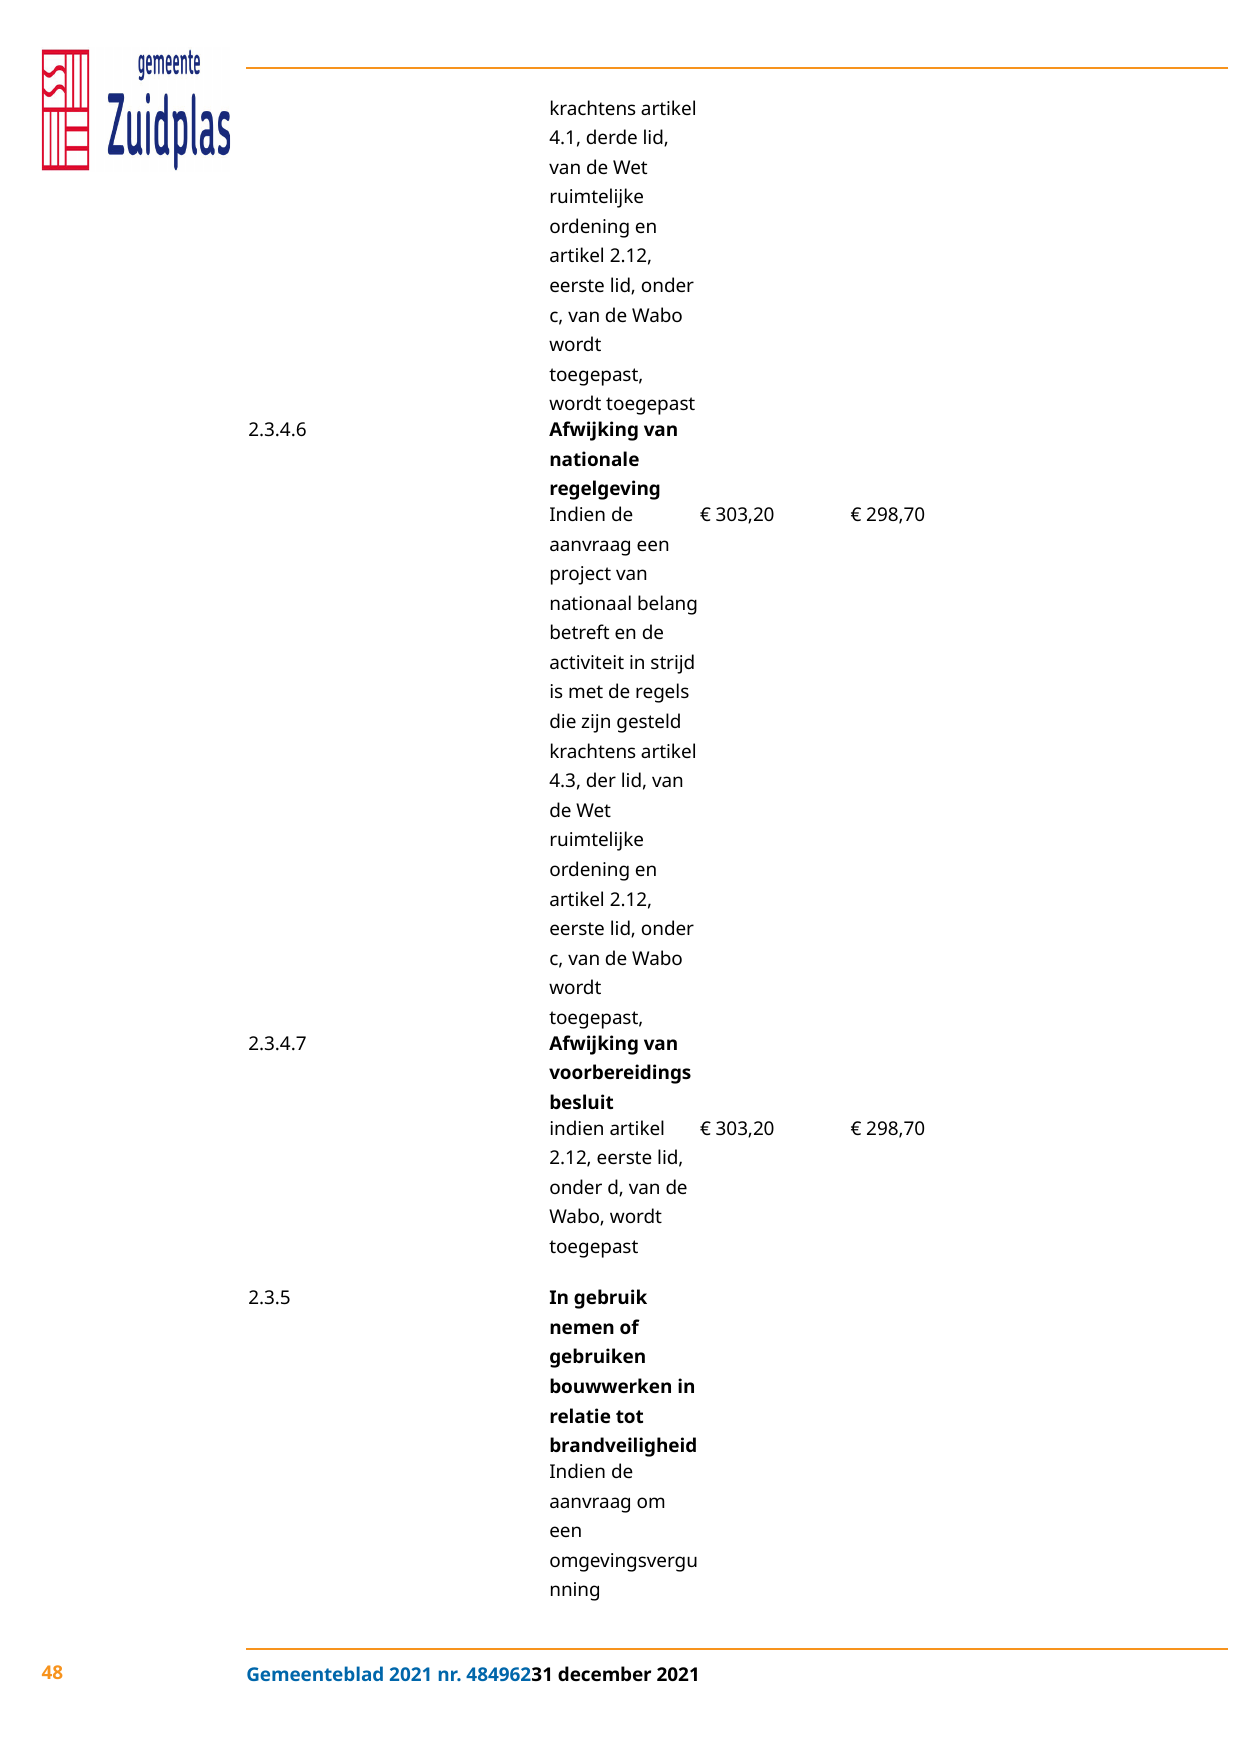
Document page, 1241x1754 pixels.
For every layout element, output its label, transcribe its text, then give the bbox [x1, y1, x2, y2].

table_cell [700, 553, 850, 578]
table_cell [1001, 1259, 1152, 1284]
table_cell [850, 1285, 1001, 1458]
table_cell [1001, 1458, 1152, 1602]
table_cell In gebruik nemen of gebruiken bouwwerken in relatie tot brandveiligheid [549, 1285, 700, 1458]
table_cell [700, 527, 850, 553]
table_cell [1001, 501, 1152, 527]
table_cell [850, 527, 1001, 553]
table_cell [1001, 579, 1152, 604]
table_cell Afwijking van voorbereidingsbesluit [549, 1030, 700, 1115]
table_cell [700, 579, 850, 604]
table_cell [1001, 604, 1152, 1030]
table_cell [1001, 416, 1152, 501]
table_cell [850, 579, 1001, 604]
table_cell [850, 553, 1001, 578]
table_cell [1001, 527, 1152, 553]
table_cell € 303,20 [700, 1115, 850, 1284]
table_cell [700, 1030, 850, 1115]
table_cell 2.3.4.7 [248, 1030, 549, 1115]
table_cell Indien de aanvraag een project van nationaal belang betreft en de activiteit in strijd is met de regels die zijn gesteld krachtens artikel 4.3, der lid, van de Wet ruimtelijke ordening en artikel 2.12, eerste lid, onder c, van de Wabo wordt toegepast, [549, 501, 700, 1030]
table_cell 2.3.5 [248, 1285, 549, 1458]
table_cell € 298,70 [850, 1115, 1001, 1284]
table_cell 2.3.4.6 [248, 416, 549, 501]
table_cell [248, 95, 549, 416]
table_cell krachtens artikel 4.1, derde lid, van de Wet ruimtelijke ordening en artikel 2.12, eerste lid, onder c, van de Wabo wordt toegepast, wordt toegepast [549, 95, 700, 416]
table_cell [850, 1458, 1001, 1602]
table_cell [248, 1458, 549, 1602]
table_cell [850, 604, 1001, 1030]
table_cell Afwijking van nationale regelgeving [549, 416, 700, 501]
table_cell indien artikel 2.12, eerste lid, onder d, van de Wabo, wordt toegepast [549, 1115, 700, 1259]
table_cell [549, 1259, 700, 1284]
table_cell [700, 1285, 850, 1458]
picture [41, 47, 231, 172]
table_cell Indien de aanvraag om een omgevingsvergunning [549, 1458, 700, 1602]
table_cell [248, 501, 549, 1030]
table_cell [700, 604, 850, 1030]
table_cell [850, 1030, 1001, 1115]
table_cell € 303,20 [700, 501, 850, 527]
table_cell [1001, 1115, 1152, 1259]
table_cell [700, 95, 850, 416]
table_cell [700, 1458, 850, 1602]
table_cell [248, 1115, 549, 1284]
table_cell [850, 95, 1001, 416]
table_cell [1001, 553, 1152, 578]
table_cell [1001, 1030, 1152, 1115]
table_cell [1001, 1285, 1152, 1458]
table_cell [850, 416, 1001, 501]
table_cell [1001, 95, 1152, 416]
table_cell € 298,70 [850, 501, 1001, 527]
table_cell [700, 416, 850, 501]
